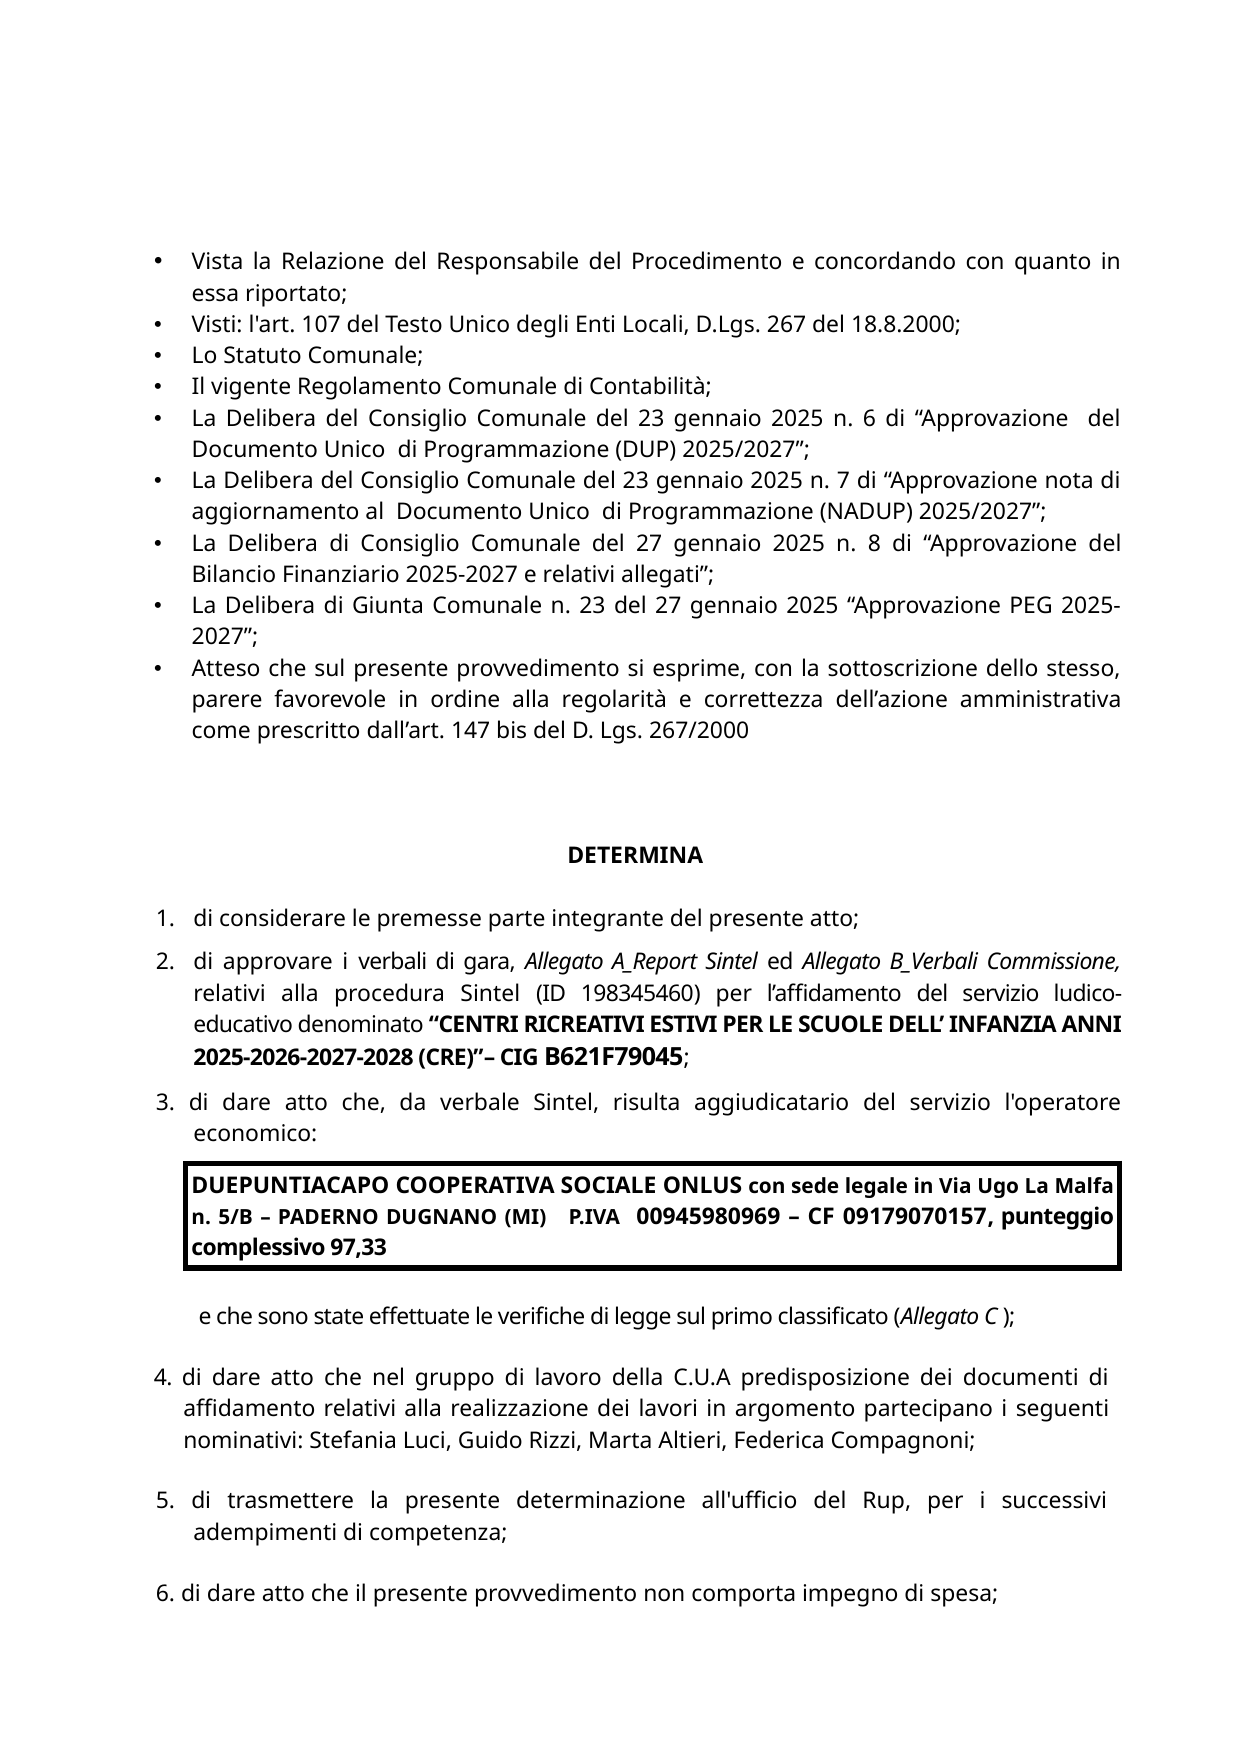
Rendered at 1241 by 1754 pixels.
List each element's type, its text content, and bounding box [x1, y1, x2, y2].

list La Delibera del Consiglio Comunale del 23 gennaio 2025 n. 7 di “Approvazione nota di aggiornamento al Documento Unico di Programmazione (NADUP) 2025/2027”; [154, 464, 1122, 527]
text 6. di dare atto che il presente provvedimento non comporta impegno di spesa; [156, 1576, 1108, 1608]
list Visti: l'art. 107 del Testo Unico degli Enti Locali, D.Lgs. 267 del 18.8.2000; [154, 308, 1122, 339]
text DUEPUNTIACAPO COOPERATIVA SOCIALE ONLUS con sede legale in Via Ugo La Malfa n. 5/B – PADERNO DUGNANO (MI) P.IVA 00945980969 – CF 09179070157, punteggio complessivo 97,33 [188, 1166, 1117, 1265]
list Il vigente Regolamento Comunale di Contabilità; [154, 370, 1122, 402]
list La Delibera di Giunta Comunale n. 23 del 27 gennaio 2025 “Approvazione PEG 2025-2027”; [154, 589, 1122, 652]
list Vista la Relazione del Responsabile del Procedimento e concordando con quanto in essa riportato; [154, 245, 1122, 308]
text 5. di trasmettere la presente determinazione all'ufficio del Rup, per i successivi adempimenti di competenza; [156, 1484, 1108, 1547]
list Atteso che sul presente provvedimento si esprime, con la sottoscrizione dello stesso, parere favorevole in ordine alla regolarità e correttezza dell’azione amministrativa come prescritto dall’art. 147 bis del D. Lgs. 267/2000 [154, 652, 1122, 745]
list Lo Statuto Comunale; [154, 339, 1122, 370]
list di considerare le premesse parte integrante del presente atto; [156, 902, 1122, 933]
text DETERMINA [148, 839, 1122, 870]
text 3. di dare atto che, da verbale Sintel, risulta aggiudicatario del servizio l'operatore economico: [156, 1086, 1122, 1148]
list La Delibera del Consiglio Comunale del 23 gennaio 2025 n. 6 di “Approvazione del Documento Unico di Programmazione (DUP) 2025/2027”; [154, 402, 1122, 464]
list di approvare i verbali di gara, Allegato A_Report Sintel ed Allegato B_Verbali Commissione, relativi alla procedura Sintel (ID 198345460) per l’affidamento del servizio ludico-educativo denominato “CENTRI RICREATIVI ESTIVI PER LE SCUOLE DELL’ INFANZIA ANNI 2025-2026-2027-2028 (CRE)”– CIG B621F79045; [156, 945, 1122, 1073]
text e che sono state effettuate le verifiche di legge sul primo classificato (Allegato C ); [193, 1300, 1108, 1331]
text 4. di dare atto che nel gruppo di lavoro della C.U.A predisposizione dei documenti di affidamento relativi alla realizzazione dei lavori in argomento partecipano i seguenti nominativi: Stefania Luci, Guido Rizzi, Marta Altieri, Federica Compagnoni; [154, 1361, 1110, 1455]
list La Delibera di Consiglio Comunale del 27 gennaio 2025 n. 8 di “Approvazione del Bilancio Finanziario 2025-2027 e relativi allegati”; [154, 527, 1122, 589]
